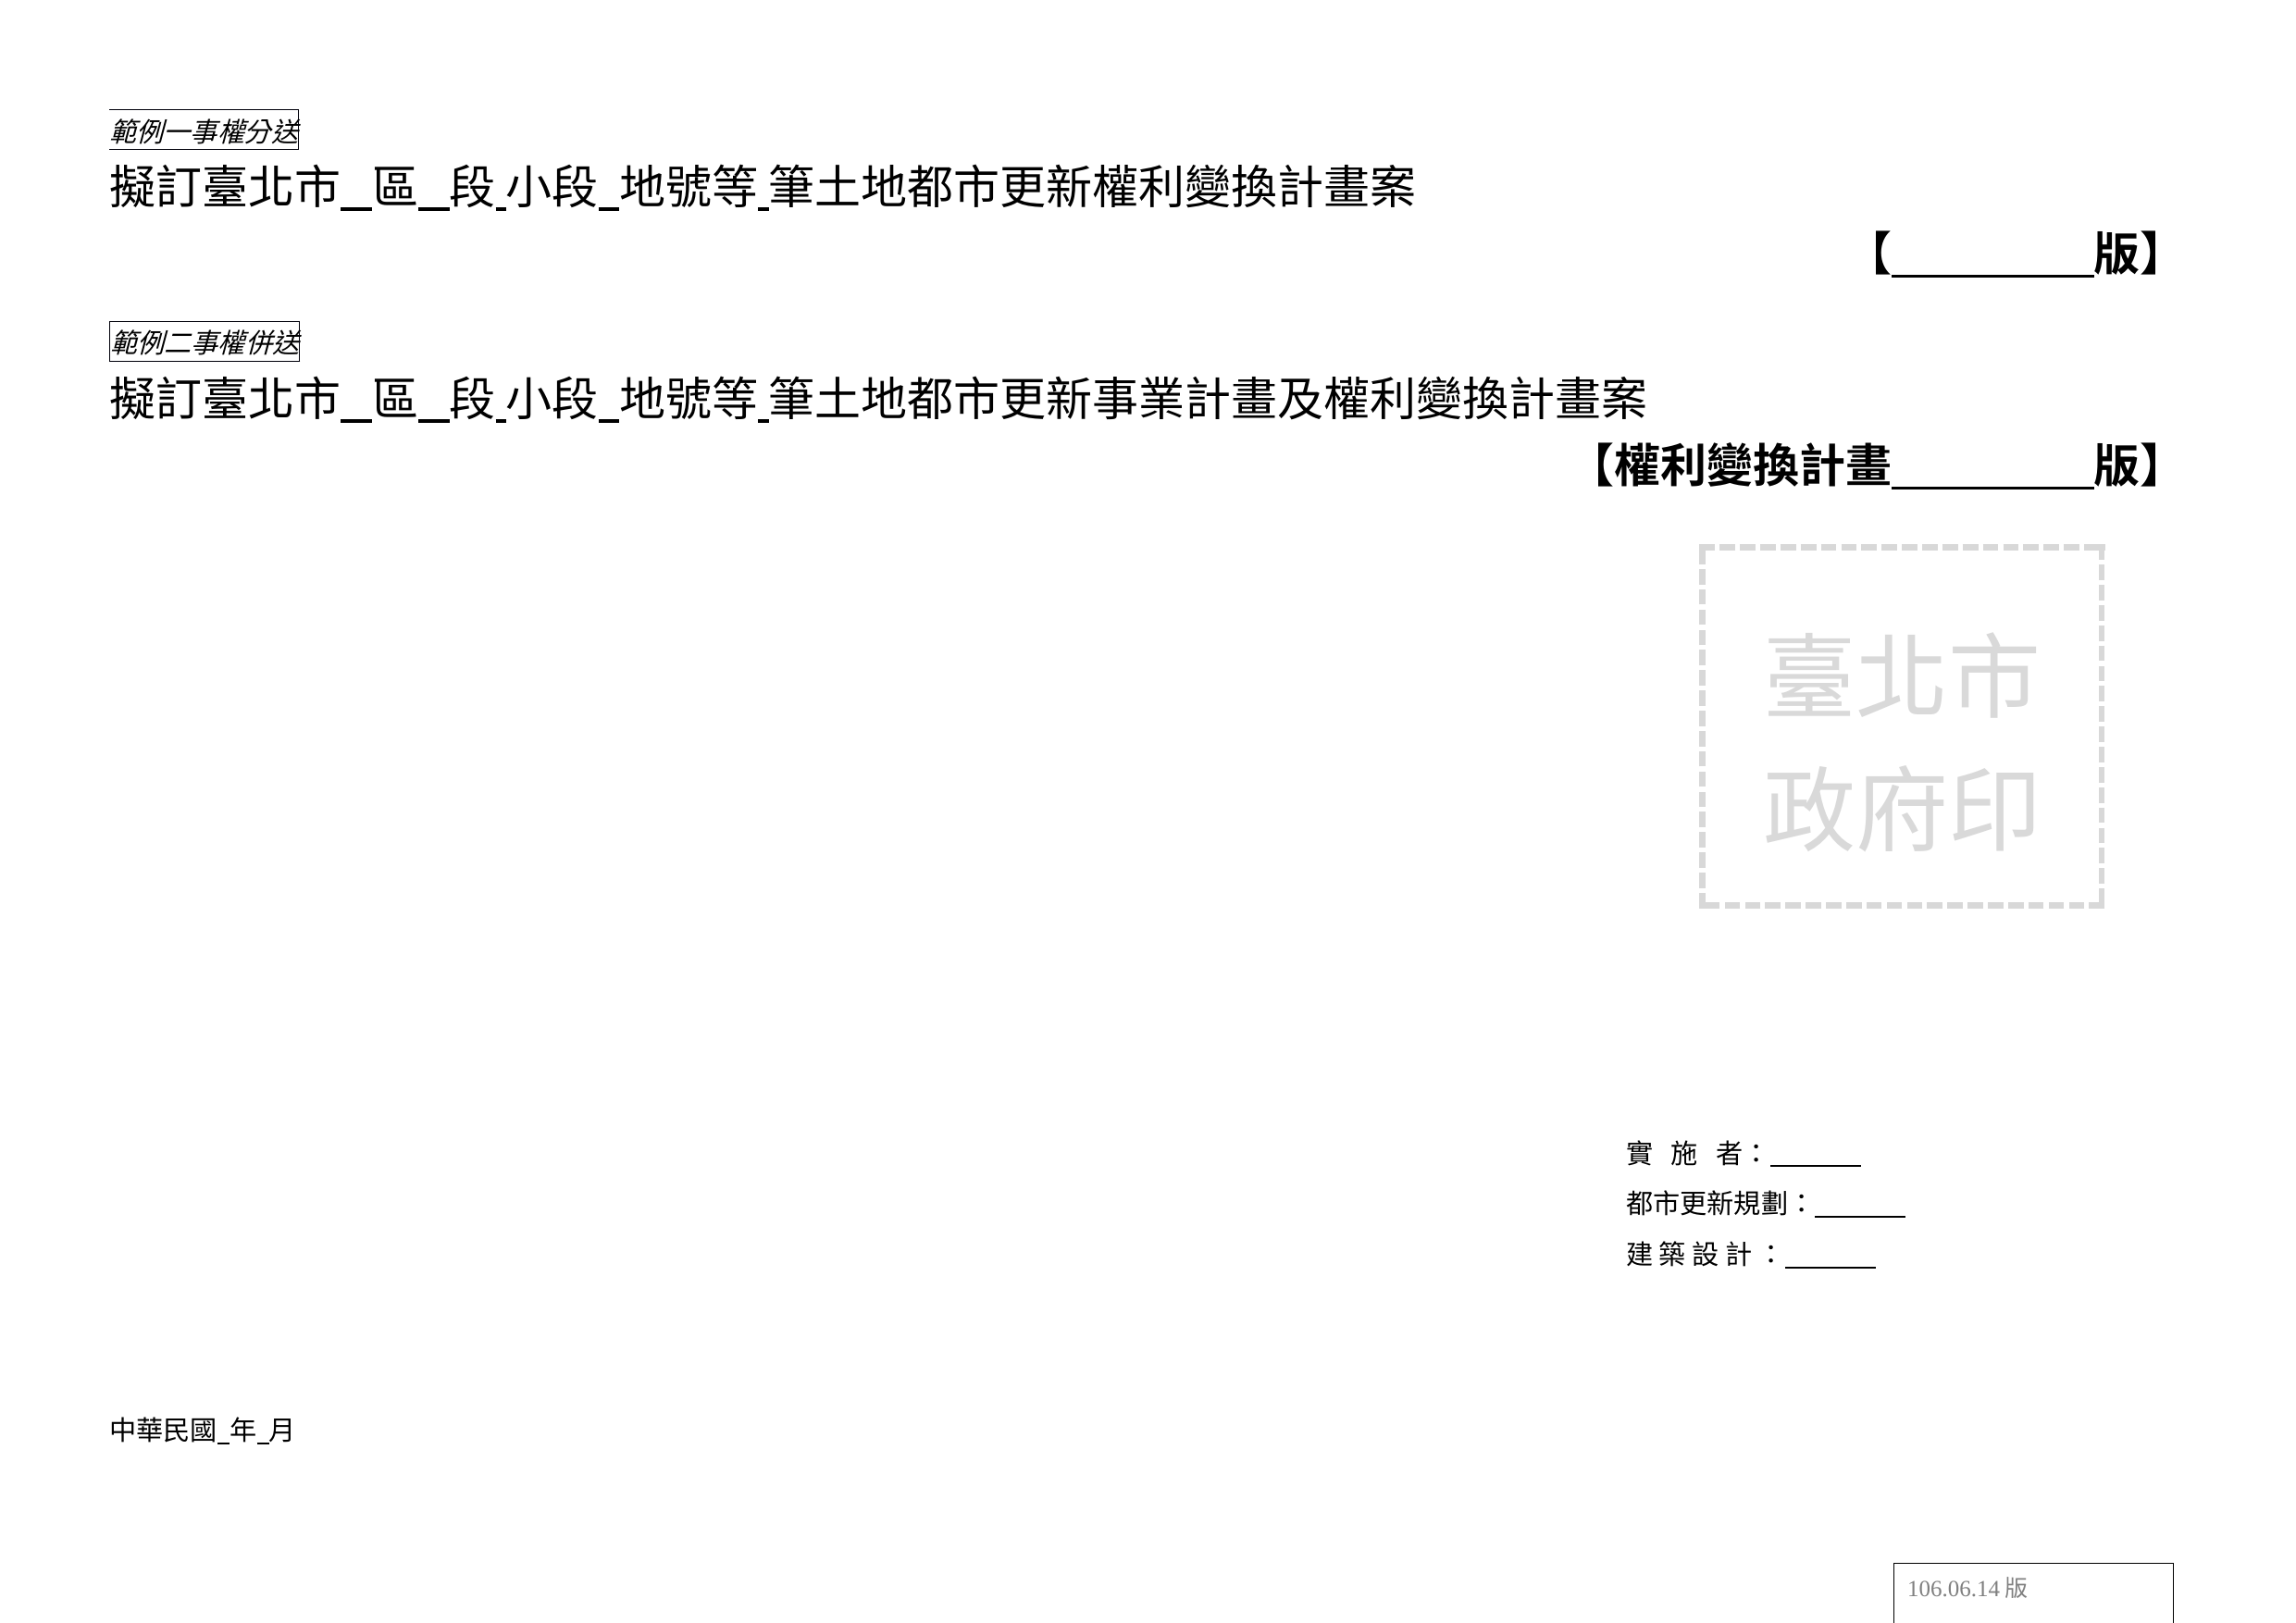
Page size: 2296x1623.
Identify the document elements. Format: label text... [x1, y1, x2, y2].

text 擬訂臺北市 區 段 小段 地號等 筆土地都市更新權利變換計畫案 [109, 150, 2186, 217]
text 【 版】 [109, 217, 2186, 284]
text 擬訂臺北市 區 段 小段 地號等 筆土地都市更新事業計畫及權利變換計畫案 [109, 362, 2186, 428]
text 範例一事權分送 [109, 110, 298, 149]
text [299, 109, 2186, 150]
text 【權利變換計畫 版】 [109, 428, 2186, 496]
text 建 築 設 計 ： [572, 1233, 2186, 1272]
text 都市更新規劃： [572, 1183, 2186, 1221]
text 中華民國 年 月 [109, 1409, 2186, 1448]
text 實 施 者： [572, 1132, 2186, 1171]
text 臺北市政府印 [1719, 603, 2085, 872]
text 範例二事權併送 [110, 322, 299, 361]
text 106.06.14版 [1907, 1570, 2159, 1604]
text [300, 321, 2186, 362]
